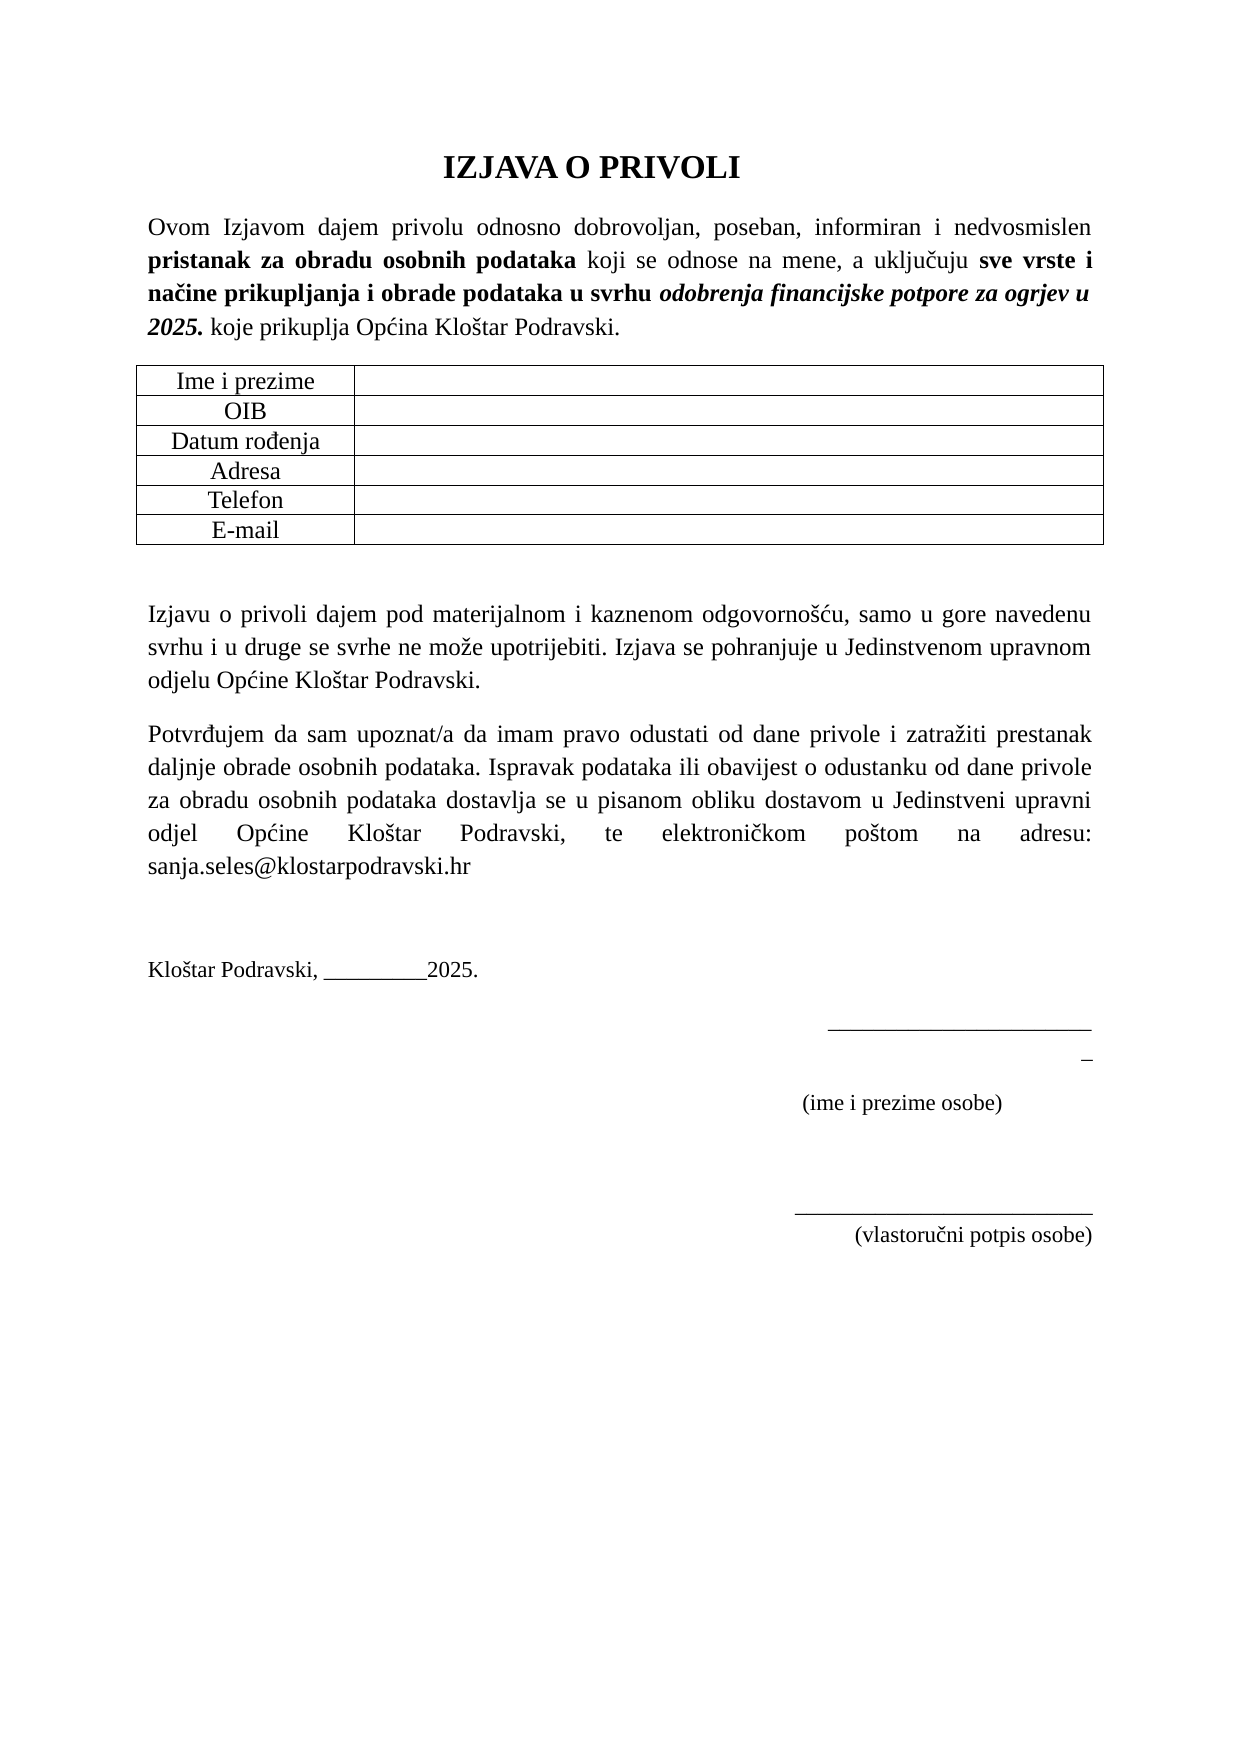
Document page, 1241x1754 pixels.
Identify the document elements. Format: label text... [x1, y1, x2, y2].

text ________________________ [148, 1007, 1093, 1064]
table_cell OIB [137, 396, 354, 425]
text Kloštar Podravski, _________2025. [148, 956, 1093, 983]
table_cell [355, 486, 1103, 514]
table_cell [355, 456, 1103, 484]
text Potvrđujem da sam upoznat/a da imam pravo odustati od dane privole i zatražiti prestanak daljnje obrade osobnih podataka. Ispravak podataka ili obavijest o odustanku od dane privole za obradu osobnih podataka dostavlja se u pisanom obliku dostavom u Jedinstveni upravni odjel Općine Kloštar Podravski, te elektroničkom poštom na adresu: sanja.seles@klostarpodravski.hr [148, 719, 1093, 880]
table_header Ime i prezime [137, 366, 354, 395]
table_cell Adresa [137, 456, 354, 484]
text Izjavu o privoli dajem pod materijalnom i kaznenom odgovornošću, samo u gore navedenu svrhu i u druge se svrhe ne može upotrijebiti. Izjava se pohranjuje u Jedinstvenom upravnom odjelu Općine Kloštar Podravski. [148, 599, 1093, 694]
text IZJAVA O PRIVOLI [369, 148, 1093, 186]
table_header [355, 366, 1103, 395]
table_cell [355, 426, 1103, 455]
text __________________________ (vlastoručni potpis osobe) [148, 1191, 1093, 1247]
table_cell E-mail [137, 515, 354, 544]
text (ime i prezime osobe) [148, 1088, 1093, 1115]
table_cell [355, 396, 1103, 425]
table_cell Telefon [137, 486, 354, 514]
text Ovom Izjavom dajem privolu odnosno dobrovoljan, poseban, informiran i nedvosmislen pristanak za obradu osobnih podataka koji se odnose na mene, a uključuju sve vrste i načine prikupljanja i obrade podataka u svrhu odobrenja financijske potpore za ogrjev u 2025. koje prikuplja Općina Kloštar Podravski. [148, 212, 1093, 340]
table_cell Datum rođenja [137, 426, 354, 455]
table_cell [355, 515, 1103, 544]
